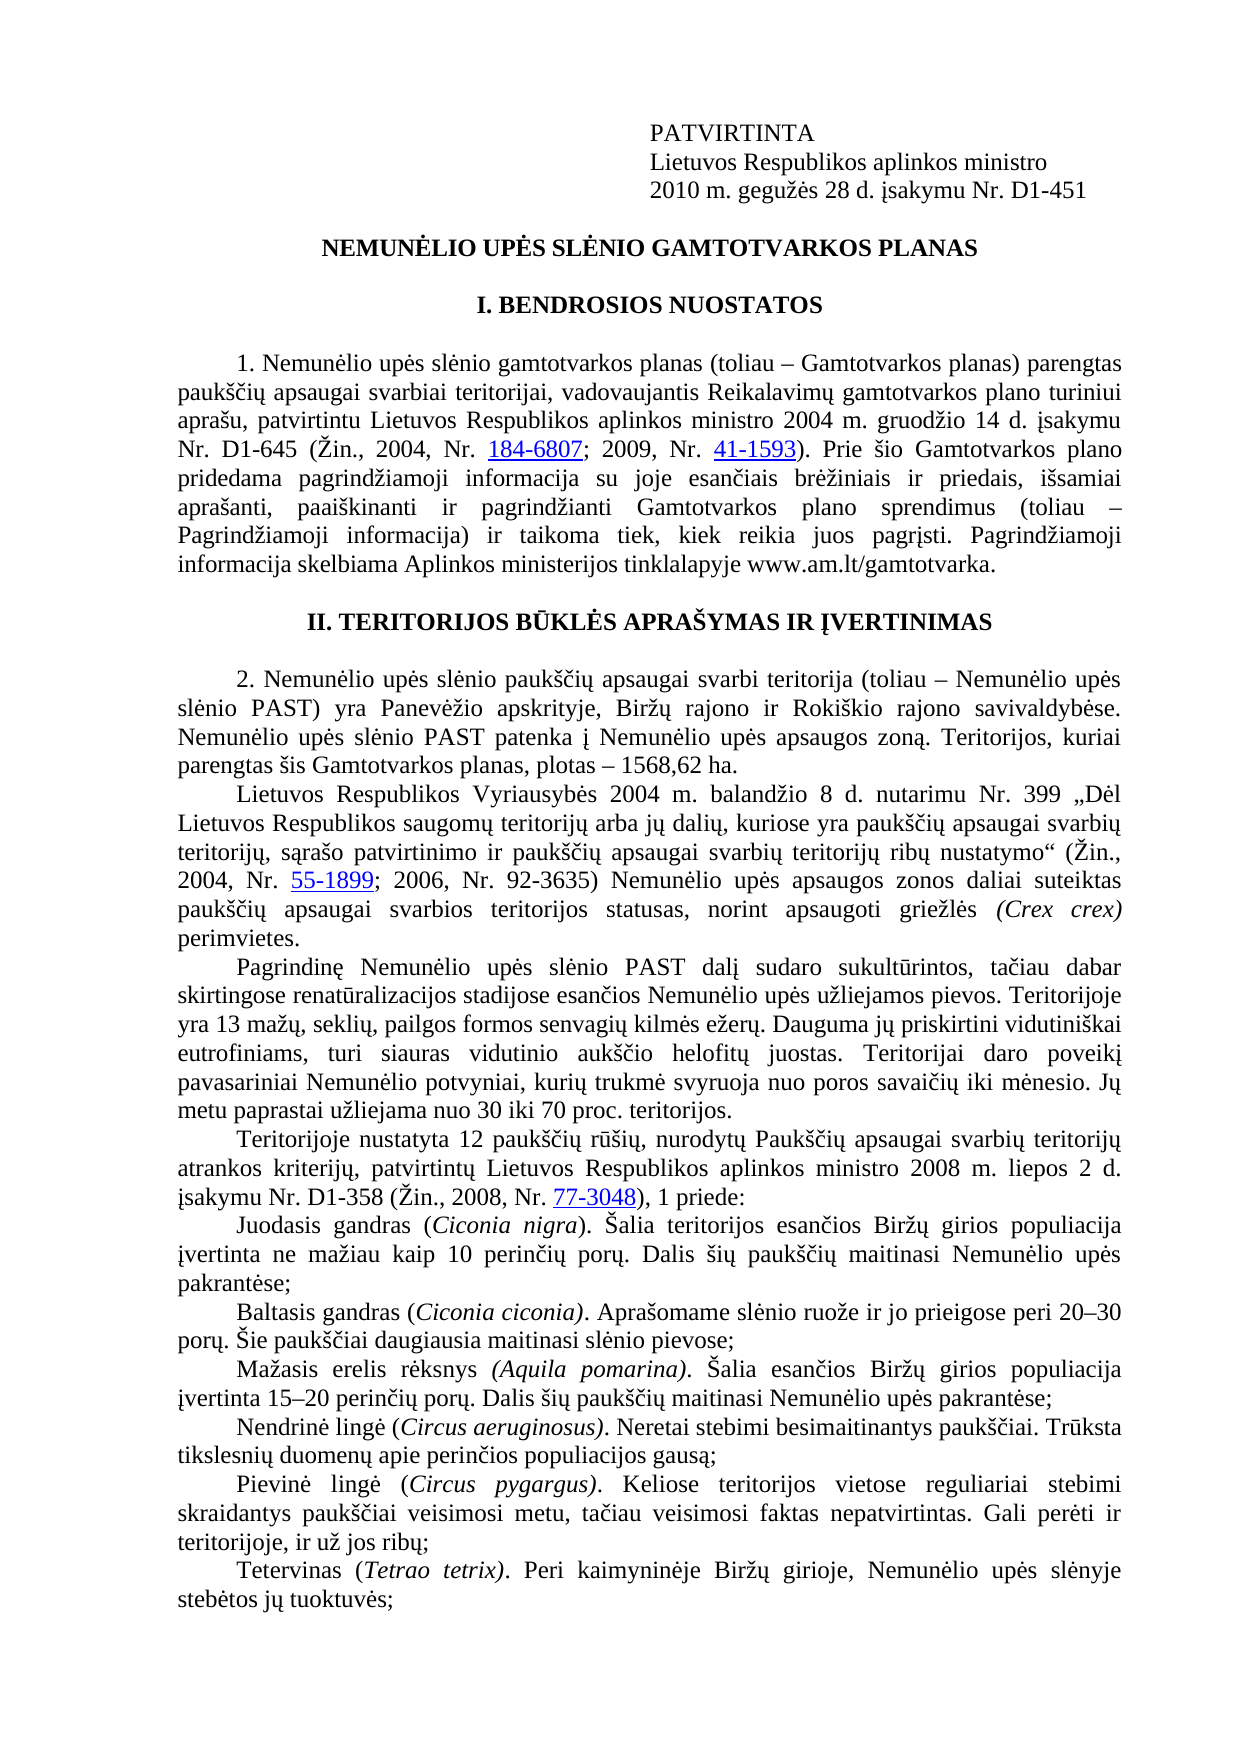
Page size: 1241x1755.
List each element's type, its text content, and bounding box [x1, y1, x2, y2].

text Lietuvos Respublikos Vyriausybės 2004 m. balandžio 8 d. nutarimu Nr. 399 „Dėl Lietuvos Respublikos saugomų teritorijų arba jų dalių, kuriose yra paukščių apsaugai svarbių teritorijų, sąrašo patvirtinimo ir paukščių apsaugai svarbių teritorijų ribų nustatymo“ (Žin., 2004, Nr. 55-1899; 2006, Nr. 92-3635) Nemunėlio upės apsaugos zonos daliai suteiktas paukščių apsaugai svarbios teritorijos statusas, norint apsaugoti griežlės (Crex crex) perimvietes. [177, 779, 1122, 952]
text II. TERITORIJOS BŪKLĖS APRAŠYMAS IR ĮVERTINIMAS [177, 607, 1122, 636]
text Baltasis gandras (Ciconia ciconia). Aprašomame slėnio ruože ir jo prieigose peri 20–30 porų. Šie paukščiai daugiausia maitinasi slėnio pievose; [177, 1297, 1122, 1354]
text 2010 m. gegužės 28 d. įsakymu Nr. D1-451 [649, 176, 1122, 204]
text nemunĖLIo UPĖS slėnio gamtotvarkos planas [177, 233, 1122, 262]
text Tetervinas (Tetrao tetrix). Peri kaimyninėje Biržų girioje, Nemunėlio upės slėnyje stebėtos jų tuoktuvės; [177, 1556, 1122, 1613]
text 1. Nemunėlio upės slėnio gamtotvarkos planas (toliau – Gamtotvarkos planas) parengtas paukščių apsaugai svarbiai teritorijai, vadovaujantis Reikalavimų gamtotvarkos plano turiniui aprašu, patvirtintu Lietuvos Respublikos aplinkos ministro 2004 m. gruodžio 14 d. įsakymu Nr. D1-645 (Žin., 2004, Nr. 184-6807; 2009, Nr. 41-1593). Prie šio Gamtotvarkos plano pridedama pagrindžiamoji informacija su joje esančiais brėžiniais ir priedais, išsamiai aprašanti, paaiškinanti ir pagrindžianti Gamtotvarkos plano sprendimus (toliau – Pagrindžiamoji informacija) ir taikoma tiek, kiek reikia juos pagrįsti. Pagrindžiamoji informacija skelbiama Aplinkos ministerijos tinklalapyje www.am.lt/gamtotvarka. [177, 348, 1122, 578]
text Mažasis erelis rėksnys (Aquila pomarina). Šalia esančios Biržų girios populiacija įvertinta 15–20 perinčių porų. Dalis šių paukščių maitinasi Nemunėlio upės pakrantėse; [177, 1354, 1122, 1412]
text Juodasis gandras (Ciconia nigra). Šalia teritorijos esančios Biržų girios populiacija įvertinta ne mažiau kaip 10 perinčių porų. Dalis šių paukščių maitinasi Nemunėlio upės pakrantėse; [177, 1211, 1122, 1297]
text Teritorijoje nustatyta 12 paukščių rūšių, nurodytų Paukščių apsaugai svarbių teritorijų atrankos kriterijų, patvirtintų Lietuvos Respublikos aplinkos ministro 2008 m. liepos 2 d. įsakymu Nr. D1-358 (Žin., 2008, Nr. 77-3048), 1 priede: [177, 1124, 1122, 1211]
text Pagrindinę Nemunėlio upės slėnio PAST dalį sudaro sukultūrintos, tačiau dabar skirtingose renatūralizacijos stadijose esančios Nemunėlio upės užliejamos pievos. Teritorijoje yra 13 mažų, seklių, pailgos formos senvagių kilmės ežerų. Dauguma jų priskirtini vidutiniškai eutrofiniams, turi siauras vidutinio aukščio helofitų juostas. Teritorijai daro poveikį pavasariniai Nemunėlio potvyniai, kurių trukmė svyruoja nuo poros savaičių iki mėnesio. Jų metu paprastai užliejama nuo 30 iki 70 proc. teritorijos. [177, 952, 1122, 1124]
text I. BENDROSIOS NUOSTATOS [177, 291, 1122, 319]
text Nendrinė lingė (Circus aeruginosus). Neretai stebimi besimaitinantys paukščiai. Trūksta tikslesnių duomenų apie perinčios populiacijos gausą; [177, 1412, 1122, 1469]
text 2. Nemunėlio upės slėnio paukščių apsaugai svarbi teritorija (toliau – Nemunėlio upės slėnio PAST) yra Panevėžio apskrityje, Biržų rajono ir Rokiškio rajono savivaldybėse. Nemunėlio upės slėnio PAST patenka į Nemunėlio upės apsaugos zoną. Teritorijos, kuriai parengtas šis Gamtotvarkos planas, plotas – 1568,62 ha. [177, 664, 1122, 779]
text Lietuvos Respublikos aplinkos ministro [649, 147, 1122, 176]
text Pievinė lingė (Circus pygargus). Keliose teritorijos vietose reguliariai stebimi skraidantys paukščiai veisimosi metu, tačiau veisimosi faktas nepatvirtintas. Gali perėti ir teritorijoje, ir už jos ribų; [177, 1469, 1122, 1556]
text PATVIRTINTA [649, 118, 1122, 147]
